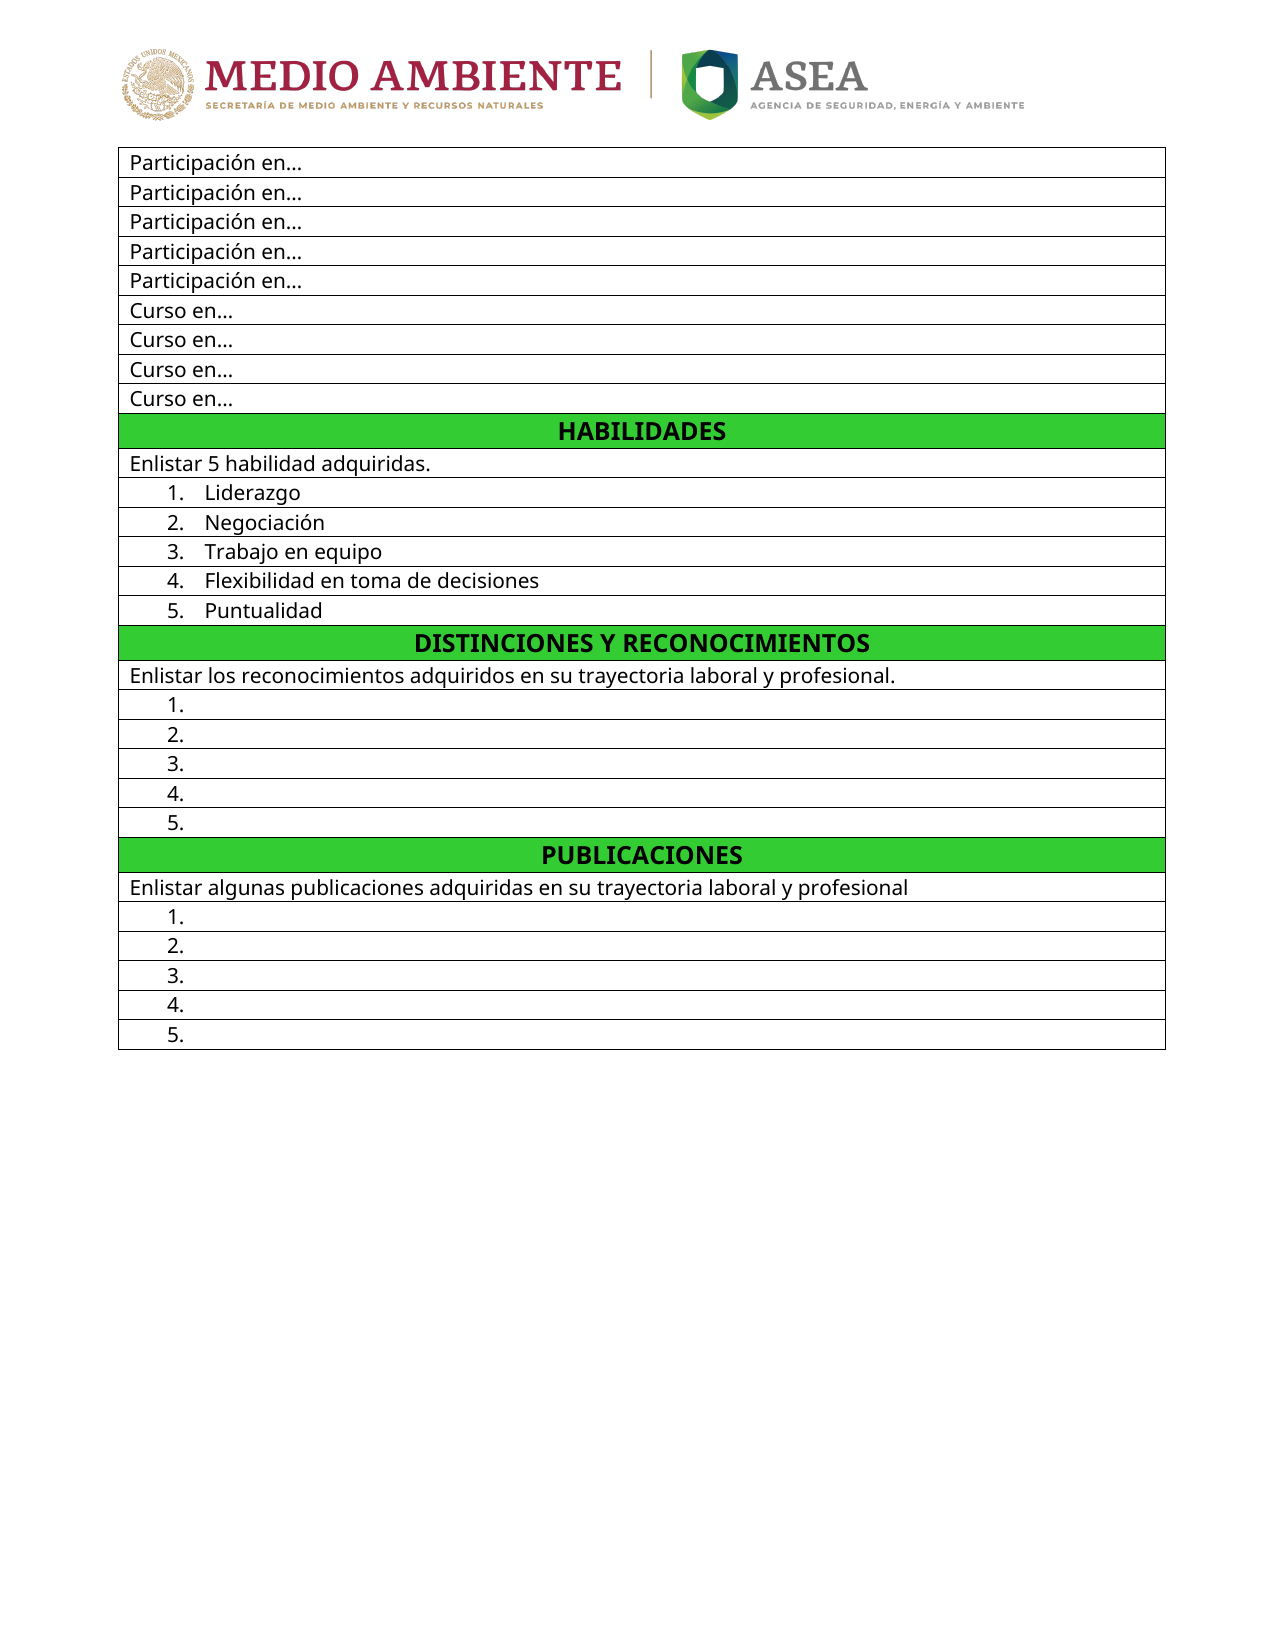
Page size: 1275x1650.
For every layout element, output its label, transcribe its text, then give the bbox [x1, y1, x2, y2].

table_cell Enlistar 5 habilidad adquiridas. [119, 449, 1165, 477]
table_cell [119, 1020, 1165, 1048]
table_cell [119, 779, 1165, 807]
table_cell Participación en… [119, 178, 1165, 206]
table_cell Participación en… [119, 237, 1165, 265]
table_cell [119, 808, 1165, 837]
table_cell HABILIDADES [119, 414, 1165, 448]
table_cell Trabajo en equipo [119, 537, 1165, 566]
table_cell Participación en… [119, 266, 1165, 295]
table_cell [119, 932, 1165, 960]
table_cell Curso en… [119, 325, 1165, 354]
table_cell Curso en… [119, 384, 1165, 413]
table_cell PUBLICACIONES [119, 838, 1165, 872]
table_cell Participación en… [119, 207, 1165, 236]
table_cell Enlistar algunas publicaciones adquiridas en su trayectoria laboral y profesional [119, 873, 1165, 901]
table_cell [119, 720, 1165, 748]
table_cell [119, 991, 1165, 1019]
table_cell [119, 749, 1165, 778]
table_cell Participación en… [119, 148, 1165, 177]
table_cell Flexibilidad en toma de decisiones [119, 567, 1165, 595]
table_cell Liderazgo [119, 478, 1165, 507]
table_cell [119, 690, 1165, 719]
table_cell Negociación [119, 508, 1165, 536]
table_cell Curso en… [119, 296, 1165, 324]
table_cell Puntualidad [119, 596, 1165, 624]
table_cell DISTINCIONES Y RECONOCIMIENTOS [119, 626, 1165, 660]
table_cell [119, 902, 1165, 931]
table_cell Curso en… [119, 355, 1165, 383]
table_cell Enlistar los reconocimientos adquiridos en su trayectoria laboral y profesional. [119, 661, 1165, 689]
table_cell [119, 961, 1165, 989]
